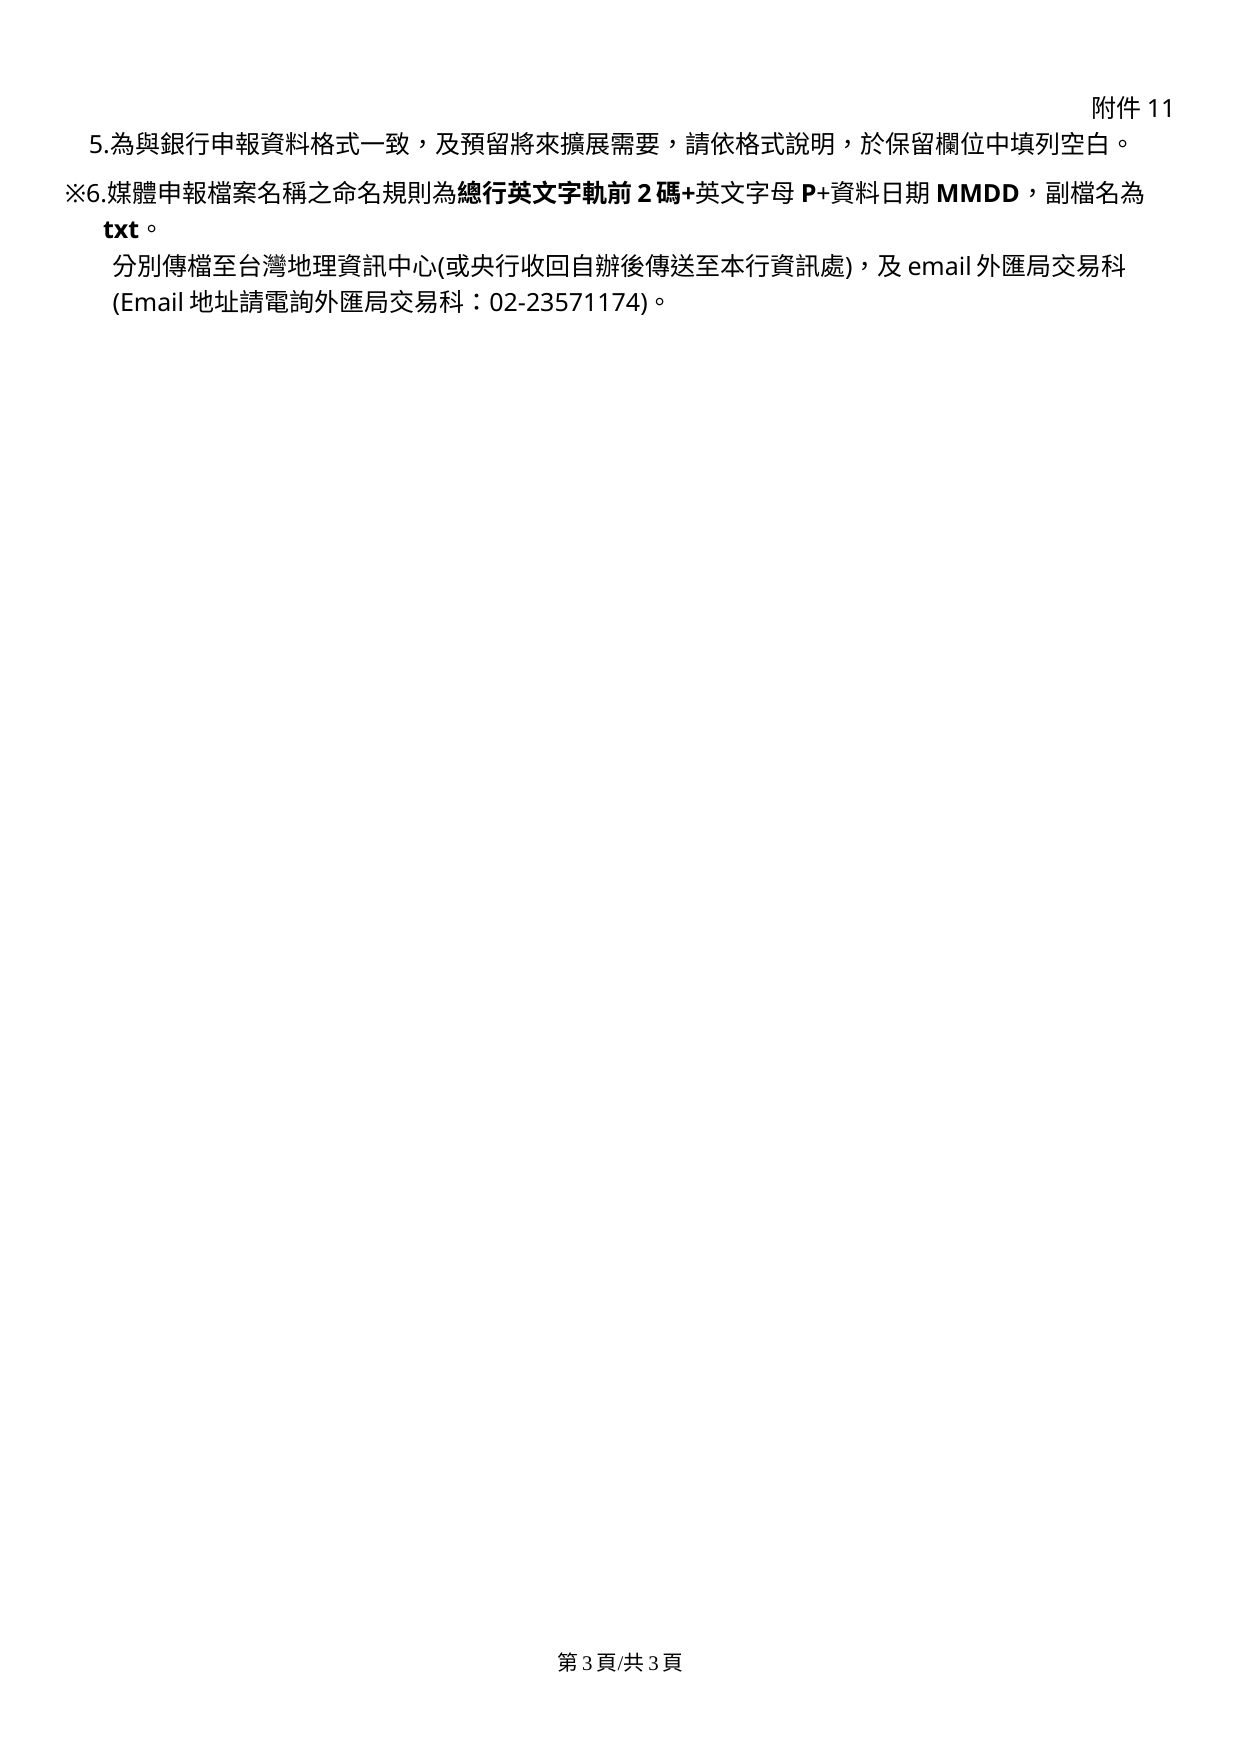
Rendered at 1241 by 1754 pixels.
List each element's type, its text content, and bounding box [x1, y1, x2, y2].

text 分別傳檔至台灣地理資訊中心(或央行收回自辦後傳送至本行資訊處)，及email外匯局交易科(Email地址請電詢外匯局交易科：02-23571174)。 [112, 246, 1153, 319]
text 5.為與銀行申報資料格式一致，及預留將來擴展需要，請依格式說明，於保留欄位中填列空白。 [89, 125, 1153, 161]
text ※6.媒體申報檔案名稱之命名規則為總行英文字軌前2碼+英文字母P+資料日期MMDD，副檔名為txt。 [65, 174, 1153, 246]
